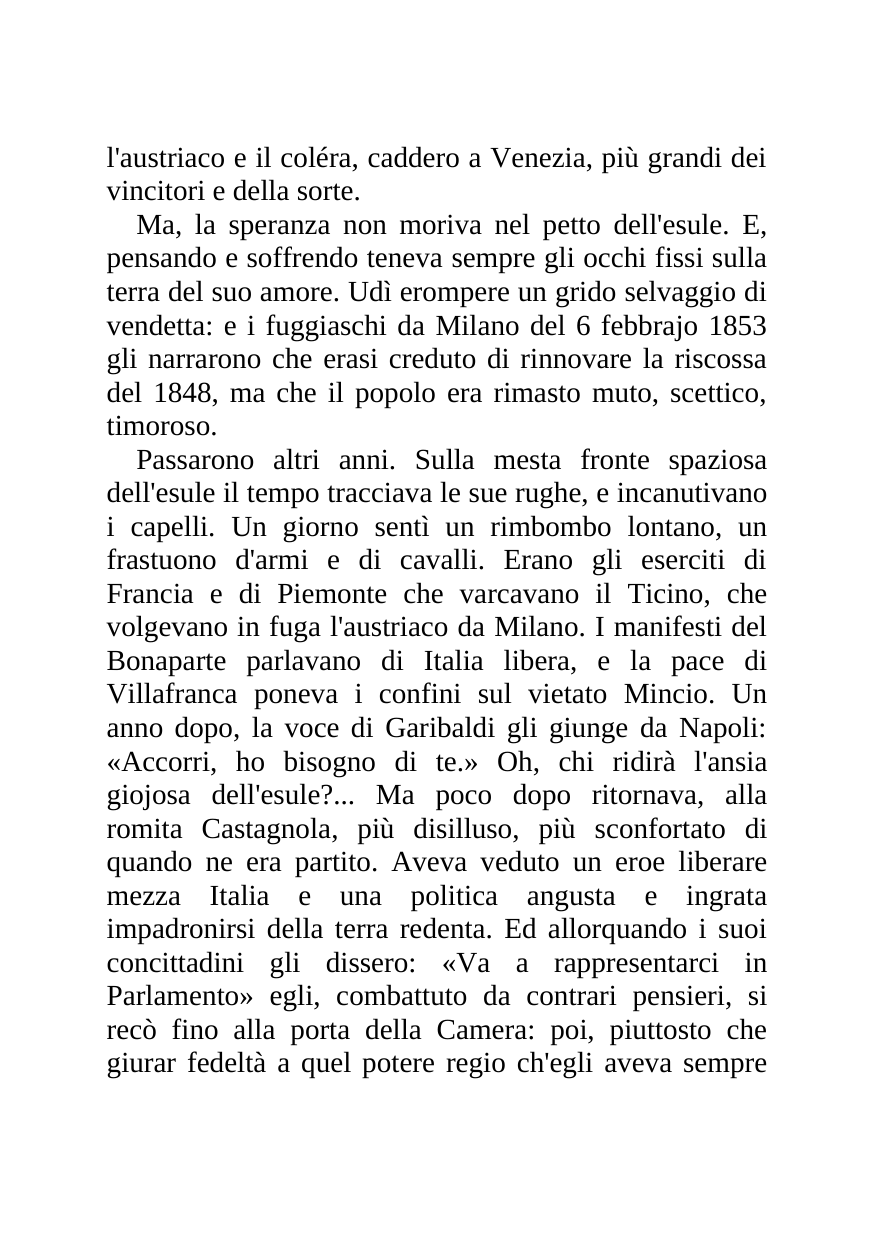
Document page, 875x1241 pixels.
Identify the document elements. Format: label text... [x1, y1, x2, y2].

text l'austriaco e il coléra, caddero a Venezia, più grandi dei vincitori e della sorte. [106, 140, 768, 207]
text Passarono altri anni. Sulla mesta fronte spaziosa dell'esule il tempo tracciava le sue rughe, e incanutivano i capelli. Un giorno sentì un rimbombo lontano, un frastuono d'armi e di cavalli. Erano gli eserciti di Francia e di Piemonte che varcavano il Ticino, che volgevano in fuga l'austriaco da Milano. I manifesti del Bonaparte parlavano di Italia libera, e la pace di Villafranca poneva i confini sul vietato Mincio. Un anno dopo, la voce di Garibaldi gli giunge da Napoli: «Accorri, ho bisogno di te.» Oh, chi ridirà l'ansia giojosa dell'esule?... Ma poco dopo ritornava, alla romita Castagnola, più disilluso, più sconfortato di quando ne era partito. Aveva veduto un eroe liberare mezza Italia e una politica angusta e ingrata impadronirsi della terra redenta. Ed allorquando i suoi concittadini gli dissero: «Va a rappresentarci in Parlamento» egli, combattuto da contrari pensieri, si recò fino alla porta della Camera: poi, piuttosto che giurar fedeltà a quel potere regio ch'egli aveva sempre [106, 442, 768, 1079]
text Ma, la speranza non moriva nel petto dell'esule. E, pensando e soffrendo teneva sempre gli occhi fissi sulla terra del suo amore. Udì erompere un grido selvaggio di vendetta: e i fuggiaschi da Milano del 6 febbrajo 1853 gli narrarono che erasi creduto di rinnovare la riscossa del 1848, ma che il popolo era rimasto muto, scettico, timoroso. [106, 207, 768, 442]
